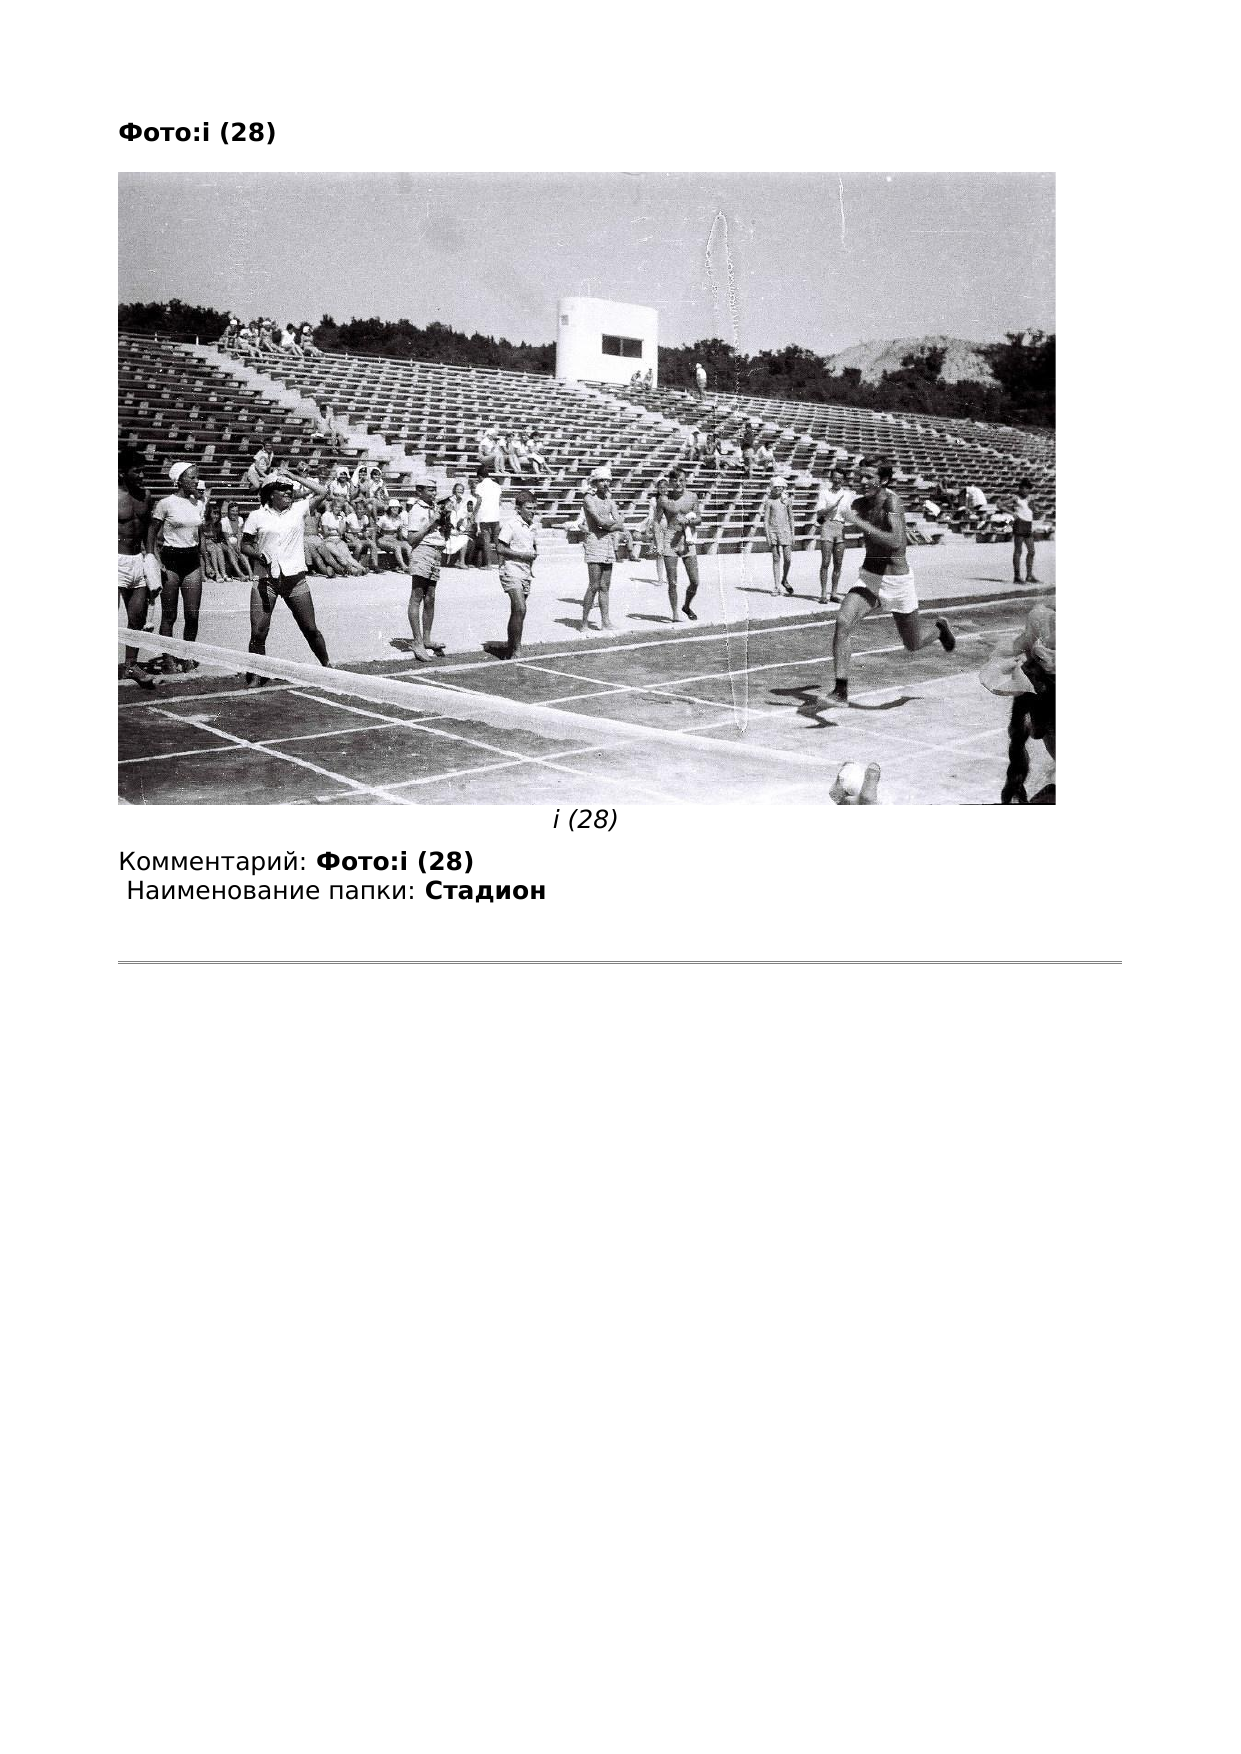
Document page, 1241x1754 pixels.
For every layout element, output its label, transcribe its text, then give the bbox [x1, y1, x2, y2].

subtitle Фото:i (28) [118, 118, 1122, 147]
text i (28) [118, 805, 1056, 834]
picture [118, 172, 1056, 805]
text Комментарий: Фото:i (28) Наименование папки: Стадион [118, 847, 1122, 934]
